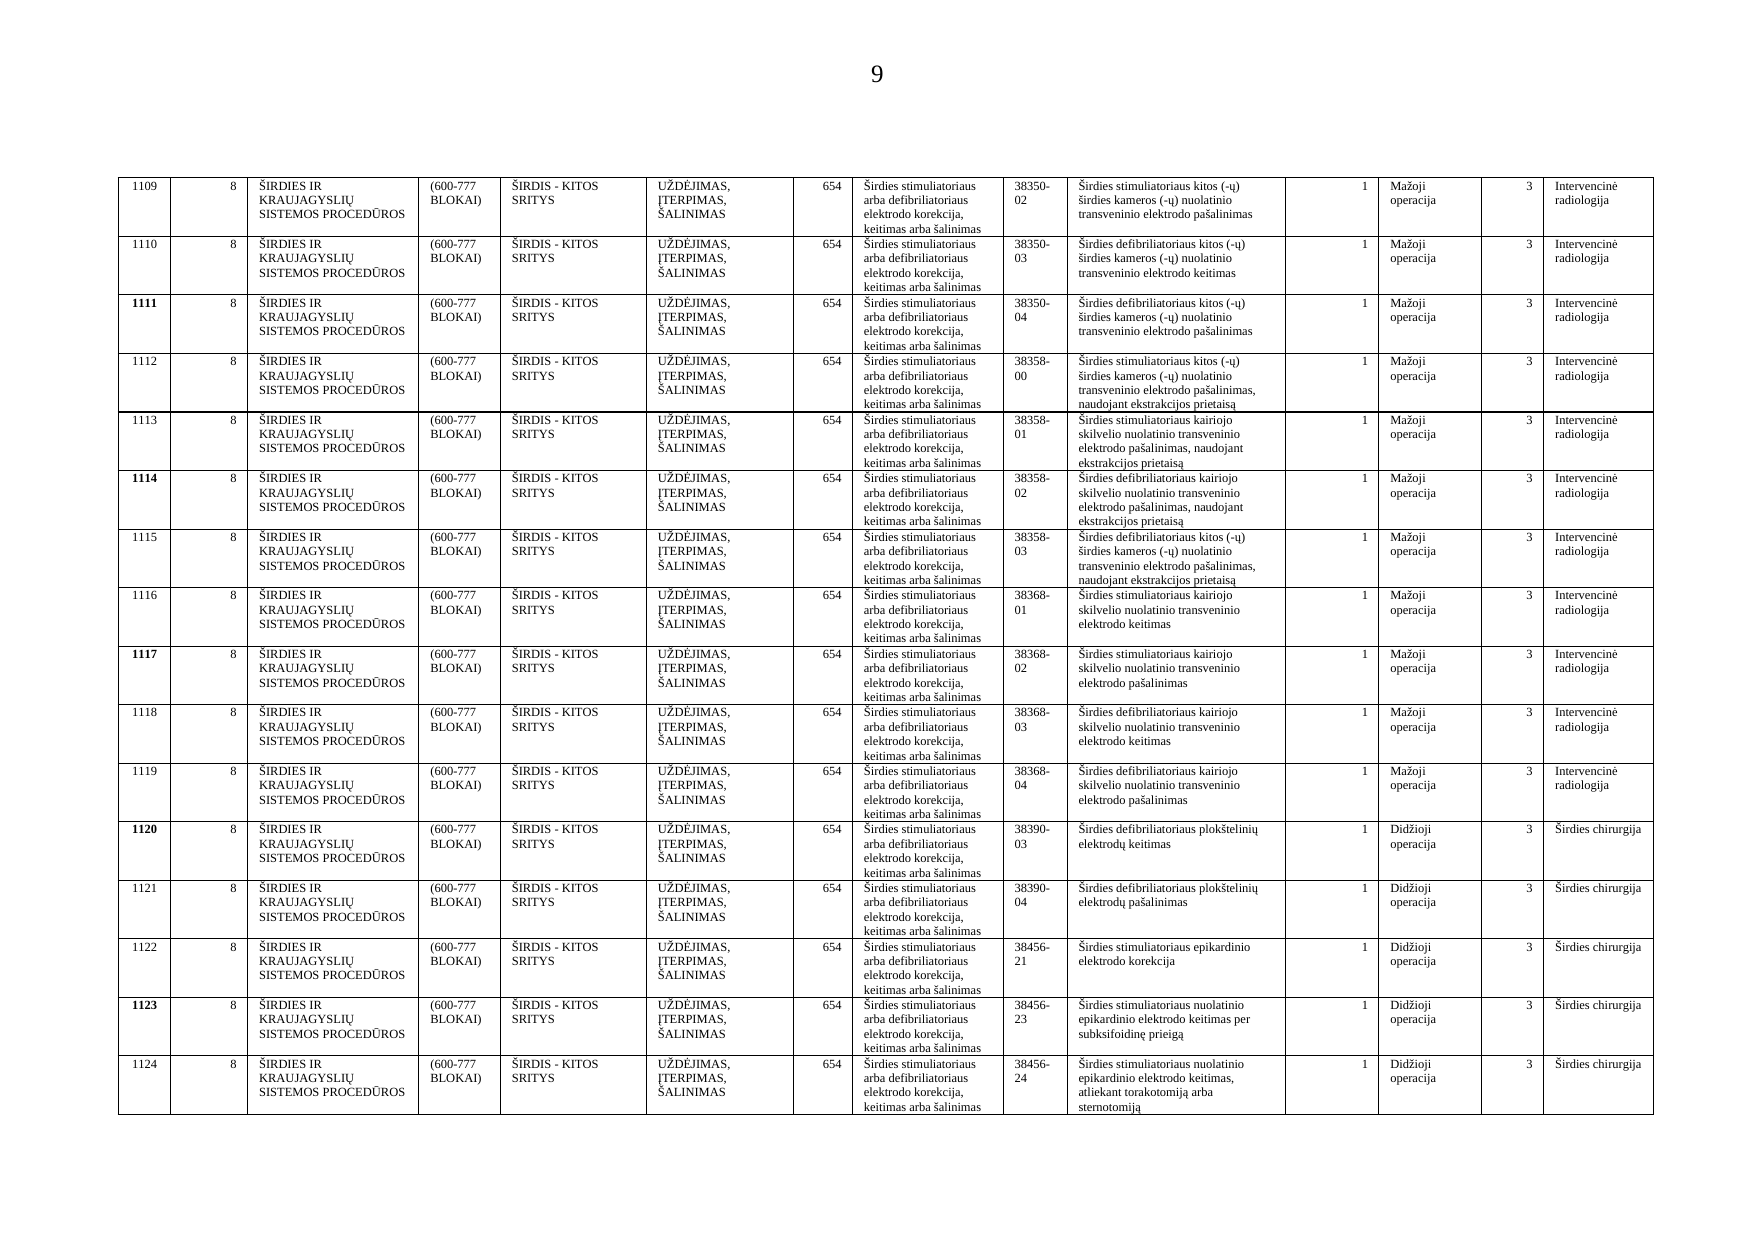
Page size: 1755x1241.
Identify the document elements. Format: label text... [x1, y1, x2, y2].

table_cell 3 [1482, 939, 1543, 997]
table_cell Mažoji operacija [1379, 764, 1481, 821]
table_cell (600-777 BLOKAI) [419, 881, 500, 938]
table_cell 654 [794, 413, 852, 470]
table_cell 3 [1482, 413, 1543, 470]
table_cell 3 [1482, 295, 1543, 353]
table_cell Mažoji operacija [1379, 705, 1481, 763]
table_cell ŠIRDIES IR KRAUJAGYSLIŲ SISTEMOS PROCEDŪROS [248, 939, 418, 997]
table_cell UŽDĖJIMAS, ĮTERPIMAS, ŠALINIMAS [647, 1056, 793, 1114]
table_cell 3 [1482, 1056, 1543, 1114]
table_cell 1110 [119, 237, 170, 294]
table_cell ŠIRDIS - KITOS SRITYS [501, 588, 646, 646]
table_cell UŽDĖJIMAS, ĮTERPIMAS, ŠALINIMAS [647, 471, 793, 528]
table_cell 654 [794, 881, 852, 938]
table_cell ŠIRDIES IR KRAUJAGYSLIŲ SISTEMOS PROCEDŪROS [248, 471, 418, 528]
table_cell 38358-03 [1004, 530, 1067, 587]
table_cell 654 [794, 588, 852, 646]
table_cell Intervencinė radiologija [1544, 471, 1653, 528]
table_cell ŠIRDIES IR KRAUJAGYSLIŲ SISTEMOS PROCEDŪROS [248, 237, 418, 294]
table_cell 654 [794, 705, 852, 763]
table_cell Širdies stimuliatoriaus arba defibriliatoriaus elektrodo korekcija, keitimas arba šalinimas [853, 178, 1003, 236]
table_cell 654 [794, 647, 852, 704]
table_cell UŽDĖJIMAS, ĮTERPIMAS, ŠALINIMAS [647, 822, 793, 880]
table_cell (600-777 BLOKAI) [419, 354, 500, 411]
table_cell (600-777 BLOKAI) [419, 530, 500, 587]
table_cell Širdies stimuliatoriaus arba defibriliatoriaus elektrodo korekcija, keitimas arba šalinimas [853, 1056, 1003, 1114]
table_cell 1113 [119, 413, 170, 470]
table_cell 1 [1286, 822, 1378, 880]
table_cell UŽDĖJIMAS, ĮTERPIMAS, ŠALINIMAS [647, 939, 793, 997]
table_cell 8 [171, 764, 247, 821]
table_cell 8 [171, 471, 247, 528]
table_cell 1117 [119, 647, 170, 704]
table_cell Širdies defibriliatoriaus kairiojo skilvelio nuolatinio transveninio elektrodo pašalinimas, naudojant ekstrakcijos prietaisą [1068, 471, 1285, 528]
table_cell Didžioji operacija [1379, 939, 1481, 997]
table_cell 1 [1286, 1056, 1378, 1114]
table_cell Mažoji operacija [1379, 588, 1481, 646]
table_cell Širdies stimuliatoriaus arba defibriliatoriaus elektrodo korekcija, keitimas arba šalinimas [853, 939, 1003, 997]
table_cell ŠIRDIS - KITOS SRITYS [501, 881, 646, 938]
table_cell ŠIRDIS - KITOS SRITYS [501, 178, 646, 236]
table_cell Širdies stimuliatoriaus kitos (-ų) širdies kameros (-ų) nuolatinio transveninio elektrodo pašalinimas [1068, 178, 1285, 236]
table_cell Intervencinė radiologija [1544, 354, 1653, 411]
table_cell ŠIRDIS - KITOS SRITYS [501, 939, 646, 997]
table_cell 38368-01 [1004, 588, 1067, 646]
table_cell 3 [1482, 588, 1543, 646]
table_cell 3 [1482, 998, 1543, 1055]
table_cell Mažoji operacija [1379, 178, 1481, 236]
table_cell 1 [1286, 413, 1378, 470]
table_cell 38358-02 [1004, 471, 1067, 528]
table_cell 1 [1286, 705, 1378, 763]
table_cell 1116 [119, 588, 170, 646]
table_cell UŽDĖJIMAS, ĮTERPIMAS, ŠALINIMAS [647, 237, 793, 294]
table_cell Širdies stimuliatoriaus kairiojo skilvelio nuolatinio transveninio elektrodo pašalinimas, naudojant ekstrakcijos prietaisą [1068, 413, 1285, 470]
table_cell 8 [171, 881, 247, 938]
table_cell ŠIRDIES IR KRAUJAGYSLIŲ SISTEMOS PROCEDŪROS [248, 998, 418, 1055]
table_cell 1 [1286, 237, 1378, 294]
table_cell 38456-23 [1004, 998, 1067, 1055]
table_cell 8 [171, 647, 247, 704]
table_cell (600-777 BLOKAI) [419, 764, 500, 821]
table_cell Širdies stimuliatoriaus kitos (-ų) širdies kameros (-ų) nuolatinio transveninio elektrodo pašalinimas, naudojant ekstrakcijos prietaisą [1068, 354, 1285, 411]
table_cell Intervencinė radiologija [1544, 178, 1653, 236]
table_cell 654 [794, 295, 852, 353]
table_cell Širdies chirurgija [1544, 881, 1653, 938]
table_cell Širdies stimuliatoriaus kairiojo skilvelio nuolatinio transveninio elektrodo keitimas [1068, 588, 1285, 646]
table_cell Širdies stimuliatoriaus epikardinio elektrodo korekcija [1068, 939, 1285, 997]
table_cell Mažoji operacija [1379, 413, 1481, 470]
table_cell 38368-02 [1004, 647, 1067, 704]
table_cell (600-777 BLOKAI) [419, 471, 500, 528]
table_cell 654 [794, 237, 852, 294]
table_cell 1114 [119, 471, 170, 528]
table_cell 1 [1286, 588, 1378, 646]
table_cell ŠIRDIS - KITOS SRITYS [501, 764, 646, 821]
table_cell Širdies defibriliatoriaus kairiojo skilvelio nuolatinio transveninio elektrodo pašalinimas [1068, 764, 1285, 821]
table_cell ŠIRDIS - KITOS SRITYS [501, 998, 646, 1055]
table_cell (600-777 BLOKAI) [419, 295, 500, 353]
table_cell 654 [794, 822, 852, 880]
table_cell ŠIRDIES IR KRAUJAGYSLIŲ SISTEMOS PROCEDŪROS [248, 881, 418, 938]
table_cell ŠIRDIES IR KRAUJAGYSLIŲ SISTEMOS PROCEDŪROS [248, 530, 418, 587]
table_cell Širdies defibriliatoriaus plokštelinių elektrodų keitimas [1068, 822, 1285, 880]
table_cell UŽDĖJIMAS, ĮTERPIMAS, ŠALINIMAS [647, 178, 793, 236]
table_cell Intervencinė radiologija [1544, 295, 1653, 353]
table_cell 654 [794, 354, 852, 411]
table_cell 1109 [119, 178, 170, 236]
table_cell ŠIRDIS - KITOS SRITYS [501, 237, 646, 294]
table_cell ŠIRDIES IR KRAUJAGYSLIŲ SISTEMOS PROCEDŪROS [248, 295, 418, 353]
table_cell 1 [1286, 295, 1378, 353]
table_cell Širdies defibriliatoriaus plokštelinių elektrodų pašalinimas [1068, 881, 1285, 938]
table_cell 38456-21 [1004, 939, 1067, 997]
table_cell Didžioji operacija [1379, 822, 1481, 880]
table_cell 8 [171, 822, 247, 880]
table_cell 1 [1286, 939, 1378, 997]
table_cell 3 [1482, 764, 1543, 821]
table_cell UŽDĖJIMAS, ĮTERPIMAS, ŠALINIMAS [647, 881, 793, 938]
table_cell Mažoji operacija [1379, 354, 1481, 411]
table_cell 3 [1482, 647, 1543, 704]
table_cell 654 [794, 178, 852, 236]
table_cell Širdies stimuliatoriaus arba defibriliatoriaus elektrodo korekcija, keitimas arba šalinimas [853, 822, 1003, 880]
table_cell 1 [1286, 998, 1378, 1055]
table_cell UŽDĖJIMAS, ĮTERPIMAS, ŠALINIMAS [647, 588, 793, 646]
table_cell UŽDĖJIMAS, ĮTERPIMAS, ŠALINIMAS [647, 530, 793, 587]
table_cell 1 [1286, 471, 1378, 528]
table_cell Širdies stimuliatoriaus arba defibriliatoriaus elektrodo korekcija, keitimas arba šalinimas [853, 998, 1003, 1055]
table_cell 8 [171, 354, 247, 411]
table_cell ŠIRDIES IR KRAUJAGYSLIŲ SISTEMOS PROCEDŪROS [248, 354, 418, 411]
table_cell Širdies stimuliatoriaus arba defibriliatoriaus elektrodo korekcija, keitimas arba šalinimas [853, 764, 1003, 821]
table_cell UŽDĖJIMAS, ĮTERPIMAS, ŠALINIMAS [647, 295, 793, 353]
table_cell 1112 [119, 354, 170, 411]
table_cell Širdies stimuliatoriaus arba defibriliatoriaus elektrodo korekcija, keitimas arba šalinimas [853, 530, 1003, 587]
table_cell ŠIRDIS - KITOS SRITYS [501, 354, 646, 411]
table_cell Širdies stimuliatoriaus nuolatinio epikardinio elektrodo keitimas per subksifoidinę prieigą [1068, 998, 1285, 1055]
table_cell 8 [171, 1056, 247, 1114]
table_cell 38390-04 [1004, 881, 1067, 938]
table_cell 38350-03 [1004, 237, 1067, 294]
table_cell ŠIRDIES IR KRAUJAGYSLIŲ SISTEMOS PROCEDŪROS [248, 588, 418, 646]
table_cell (600-777 BLOKAI) [419, 705, 500, 763]
table_cell 654 [794, 471, 852, 528]
table_cell Širdies stimuliatoriaus arba defibriliatoriaus elektrodo korekcija, keitimas arba šalinimas [853, 354, 1003, 411]
table_cell 1115 [119, 530, 170, 587]
table_cell ŠIRDIES IR KRAUJAGYSLIŲ SISTEMOS PROCEDŪROS [248, 822, 418, 880]
table_cell Širdies stimuliatoriaus nuolatinio epikardinio elektrodo keitimas, atliekant torakotomiją arba sternotomiją [1068, 1056, 1285, 1114]
table_cell 654 [794, 998, 852, 1055]
table_cell Didžioji operacija [1379, 881, 1481, 938]
table_cell ŠIRDIES IR KRAUJAGYSLIŲ SISTEMOS PROCEDŪROS [248, 178, 418, 236]
table_cell Didžioji operacija [1379, 1056, 1481, 1114]
table_cell 38368-04 [1004, 764, 1067, 821]
table_cell Širdies stimuliatoriaus arba defibriliatoriaus elektrodo korekcija, keitimas arba šalinimas [853, 881, 1003, 938]
table_cell 8 [171, 588, 247, 646]
table_cell ŠIRDIS - KITOS SRITYS [501, 822, 646, 880]
table_cell (600-777 BLOKAI) [419, 998, 500, 1055]
table_cell Širdies defibriliatoriaus kitos (-ų) širdies kameros (-ų) nuolatinio transveninio elektrodo pašalinimas, naudojant ekstrakcijos prietaisą [1068, 530, 1285, 587]
table_cell Intervencinė radiologija [1544, 413, 1653, 470]
table_cell (600-777 BLOKAI) [419, 939, 500, 997]
table_cell 3 [1482, 881, 1543, 938]
table_cell Širdies stimuliatoriaus arba defibriliatoriaus elektrodo korekcija, keitimas arba šalinimas [853, 413, 1003, 470]
table_cell Didžioji operacija [1379, 998, 1481, 1055]
table_cell 8 [171, 705, 247, 763]
table_cell 654 [794, 939, 852, 997]
table_cell UŽDĖJIMAS, ĮTERPIMAS, ŠALINIMAS [647, 998, 793, 1055]
table_cell Širdies stimuliatoriaus arba defibriliatoriaus elektrodo korekcija, keitimas arba šalinimas [853, 705, 1003, 763]
table_cell Mažoji operacija [1379, 471, 1481, 528]
table_cell UŽDĖJIMAS, ĮTERPIMAS, ŠALINIMAS [647, 764, 793, 821]
table_cell ŠIRDIS - KITOS SRITYS [501, 647, 646, 704]
table_cell ŠIRDIS - KITOS SRITYS [501, 413, 646, 470]
table_cell Intervencinė radiologija [1544, 764, 1653, 821]
table_cell Širdies defibriliatoriaus kairiojo skilvelio nuolatinio transveninio elektrodo keitimas [1068, 705, 1285, 763]
table_cell UŽDĖJIMAS, ĮTERPIMAS, ŠALINIMAS [647, 413, 793, 470]
table_cell ŠIRDIES IR KRAUJAGYSLIŲ SISTEMOS PROCEDŪROS [248, 647, 418, 704]
table_cell ŠIRDIS - KITOS SRITYS [501, 295, 646, 353]
table_cell 654 [794, 530, 852, 587]
table_cell ŠIRDIES IR KRAUJAGYSLIŲ SISTEMOS PROCEDŪROS [248, 413, 418, 470]
table_cell ŠIRDIS - KITOS SRITYS [501, 705, 646, 763]
table_cell ŠIRDIES IR KRAUJAGYSLIŲ SISTEMOS PROCEDŪROS [248, 705, 418, 763]
table_cell 654 [794, 764, 852, 821]
table_cell 38358-00 [1004, 354, 1067, 411]
table_cell 3 [1482, 530, 1543, 587]
table_cell Širdies stimuliatoriaus arba defibriliatoriaus elektrodo korekcija, keitimas arba šalinimas [853, 295, 1003, 353]
table_cell 1 [1286, 881, 1378, 938]
table_cell 38350-04 [1004, 295, 1067, 353]
table_cell ŠIRDIS - KITOS SRITYS [501, 471, 646, 528]
table_cell Mažoji operacija [1379, 530, 1481, 587]
table_cell 654 [794, 1056, 852, 1114]
table_cell Širdies stimuliatoriaus arba defibriliatoriaus elektrodo korekcija, keitimas arba šalinimas [853, 237, 1003, 294]
table_cell 8 [171, 530, 247, 587]
table_cell 38390-03 [1004, 822, 1067, 880]
table_cell ŠIRDIS - KITOS SRITYS [501, 1056, 646, 1114]
table_cell UŽDĖJIMAS, ĮTERPIMAS, ŠALINIMAS [647, 647, 793, 704]
table_cell 1 [1286, 764, 1378, 821]
table_cell UŽDĖJIMAS, ĮTERPIMAS, ŠALINIMAS [647, 705, 793, 763]
table_cell 1121 [119, 881, 170, 938]
table_cell Širdies chirurgija [1544, 822, 1653, 880]
table_cell 38368-03 [1004, 705, 1067, 763]
table_cell 1124 [119, 1056, 170, 1114]
table_cell 8 [171, 295, 247, 353]
table_cell Širdies defibriliatoriaus kitos (-ų) širdies kameros (-ų) nuolatinio transveninio elektrodo pašalinimas [1068, 295, 1285, 353]
table_cell 1 [1286, 354, 1378, 411]
table_cell 3 [1482, 354, 1543, 411]
table_cell 1111 [119, 295, 170, 353]
table_cell ŠIRDIES IR KRAUJAGYSLIŲ SISTEMOS PROCEDŪROS [248, 1056, 418, 1114]
table_cell Širdies stimuliatoriaus arba defibriliatoriaus elektrodo korekcija, keitimas arba šalinimas [853, 471, 1003, 528]
table_cell Mažoji operacija [1379, 647, 1481, 704]
table_cell ŠIRDIES IR KRAUJAGYSLIŲ SISTEMOS PROCEDŪROS [248, 764, 418, 821]
table_cell 1 [1286, 178, 1378, 236]
table_cell 8 [171, 939, 247, 997]
table_cell 3 [1482, 822, 1543, 880]
table_cell 8 [171, 237, 247, 294]
table_cell Širdies stimuliatoriaus kairiojo skilvelio nuolatinio transveninio elektrodo pašalinimas [1068, 647, 1285, 704]
table_cell (600-777 BLOKAI) [419, 413, 500, 470]
table_cell 8 [171, 998, 247, 1055]
table_cell Širdies stimuliatoriaus arba defibriliatoriaus elektrodo korekcija, keitimas arba šalinimas [853, 588, 1003, 646]
table_cell (600-777 BLOKAI) [419, 588, 500, 646]
table_cell (600-777 BLOKAI) [419, 647, 500, 704]
table_cell (600-777 BLOKAI) [419, 237, 500, 294]
table_cell 3 [1482, 471, 1543, 528]
table_cell (600-777 BLOKAI) [419, 1056, 500, 1114]
table_cell Širdies stimuliatoriaus arba defibriliatoriaus elektrodo korekcija, keitimas arba šalinimas [853, 647, 1003, 704]
table_cell Širdies chirurgija [1544, 998, 1653, 1055]
table_cell 8 [171, 178, 247, 236]
table_cell 1122 [119, 939, 170, 997]
table_cell (600-777 BLOKAI) [419, 822, 500, 880]
table_cell (600-777 BLOKAI) [419, 178, 500, 236]
table_cell 1120 [119, 822, 170, 880]
table_cell Mažoji operacija [1379, 295, 1481, 353]
table_cell Mažoji operacija [1379, 237, 1481, 294]
table_cell 8 [171, 413, 247, 470]
table_cell 1118 [119, 705, 170, 763]
table_cell Širdies chirurgija [1544, 939, 1653, 997]
table_cell Intervencinė radiologija [1544, 705, 1653, 763]
table_cell UŽDĖJIMAS, ĮTERPIMAS, ŠALINIMAS [647, 354, 793, 411]
table_cell 3 [1482, 705, 1543, 763]
table_cell Širdies defibriliatoriaus kitos (-ų) širdies kameros (-ų) nuolatinio transveninio elektrodo keitimas [1068, 237, 1285, 294]
table_cell 1119 [119, 764, 170, 821]
table_cell 38350-02 [1004, 178, 1067, 236]
table_cell 38358-01 [1004, 413, 1067, 470]
table_cell 3 [1482, 178, 1543, 236]
table_cell Intervencinė radiologija [1544, 530, 1653, 587]
table_cell 1 [1286, 530, 1378, 587]
table_cell Intervencinė radiologija [1544, 588, 1653, 646]
table_cell Intervencinė radiologija [1544, 237, 1653, 294]
table_cell 38456-24 [1004, 1056, 1067, 1114]
table_cell 1 [1286, 647, 1378, 704]
table_cell ŠIRDIS - KITOS SRITYS [501, 530, 646, 587]
table_cell 1123 [119, 998, 170, 1055]
table_cell 3 [1482, 237, 1543, 294]
table_cell Širdies chirurgija [1544, 1056, 1653, 1114]
table_cell Intervencinė radiologija [1544, 647, 1653, 704]
